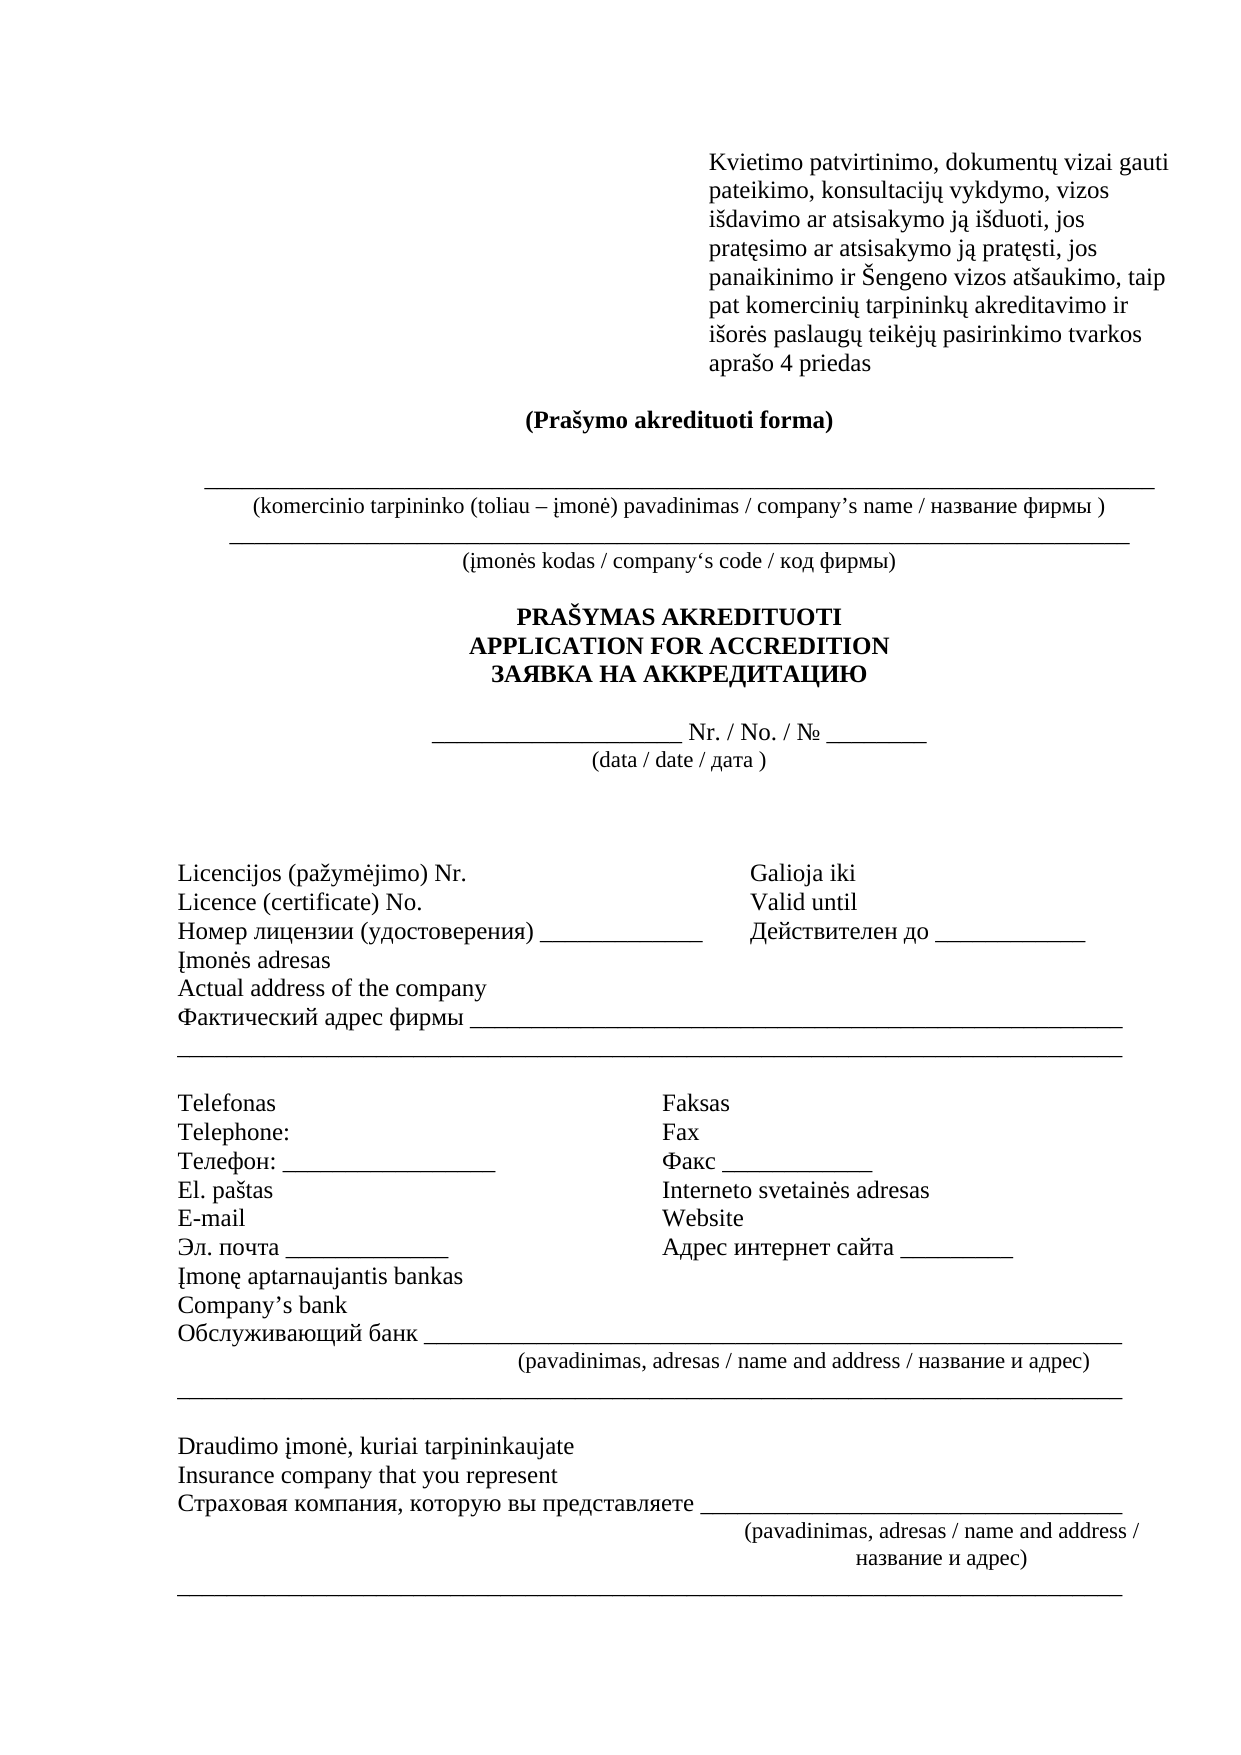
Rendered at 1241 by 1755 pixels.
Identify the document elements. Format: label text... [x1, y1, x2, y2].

table_header Galioja iki [739, 859, 1122, 887]
text Actual address of the company [177, 973, 1181, 1002]
text Обслуживающий банк [177, 1318, 1181, 1347]
text išorės paslaugų teikėjų pasirinkimo tvarkos [709, 319, 1181, 348]
text (data / date / дата ) [177, 746, 1181, 772]
text (pavadinimas, adresas / name and address / название и адрес) [702, 1517, 1181, 1570]
text (Prašymo akredituoti forma) [177, 406, 1181, 434]
table_header Faksas Fax Факс ____________ Interneto svetainės adresas Website Адрес интернет сайта _________ [651, 1089, 1122, 1261]
text Įmonę aptarnaujantis bankas [177, 1261, 1181, 1290]
table_cell Действителен до ____________ [739, 916, 1122, 945]
text ЗАЯВКА НА АККРЕДИТАЦИЮ [177, 659, 1181, 688]
text (pavadinimas, adresas / name and address / название и адрес) [427, 1347, 1181, 1373]
text ____________________ Nr. / No. / № ________ [177, 717, 1181, 746]
text Kvietimo patvirtinimo, dokumentų vizai gauti [709, 147, 1181, 176]
text išdavimo ar atsisakymo ją išduoti, jos [709, 204, 1181, 233]
text panaikinimo ir Šengeno vizos atšaukimo, taip [709, 262, 1181, 291]
text ________________________________________________________________________ [177, 518, 1181, 547]
table_cell Valid until [739, 887, 1122, 916]
table_cell Licence (certificate) No. [177, 887, 738, 916]
text Company’s bank [177, 1290, 1181, 1318]
text pat komercinių tarpininkų akreditavimo ir [709, 291, 1181, 319]
text Страховая компания, которую вы представляете [177, 1488, 1181, 1517]
text pratęsimo ar atsisakymo ją pratęsti, jos [709, 233, 1181, 262]
text Įmonės adresas [177, 945, 1181, 973]
text pateikimo, konsultacijų vykdymo, vizos [709, 176, 1181, 204]
text APPLICATION FOR ACCREDITION [177, 631, 1181, 659]
text aprašo 4 priedas [709, 348, 1181, 377]
text Insurance company that you represent [177, 1460, 1181, 1488]
table_header Licencijos (pažymėjimo) Nr. [177, 859, 738, 887]
text (komercinio tarpininko (toliau – įmonė) pavadinimas / company’s name / название фирмы ) [177, 492, 1181, 518]
table_cell Номер лицензии (удостоверения) _____________ [177, 916, 738, 945]
table_header Telefonas Telephone: Телефон: _________________ El. paštas E-mail Эл. почта _____________ [177, 1089, 651, 1261]
text Draudimo įmonė, kuriai tarpininkaujate [177, 1431, 1181, 1460]
text PRAŠYMAS AKREDITUOTI [177, 602, 1181, 631]
text (įmonės kodas / company‘s code / код фирмы) [177, 547, 1181, 573]
text ____________________________________________________________________________ [177, 463, 1181, 492]
text Фактический адрес фирмы [177, 1002, 1181, 1031]
